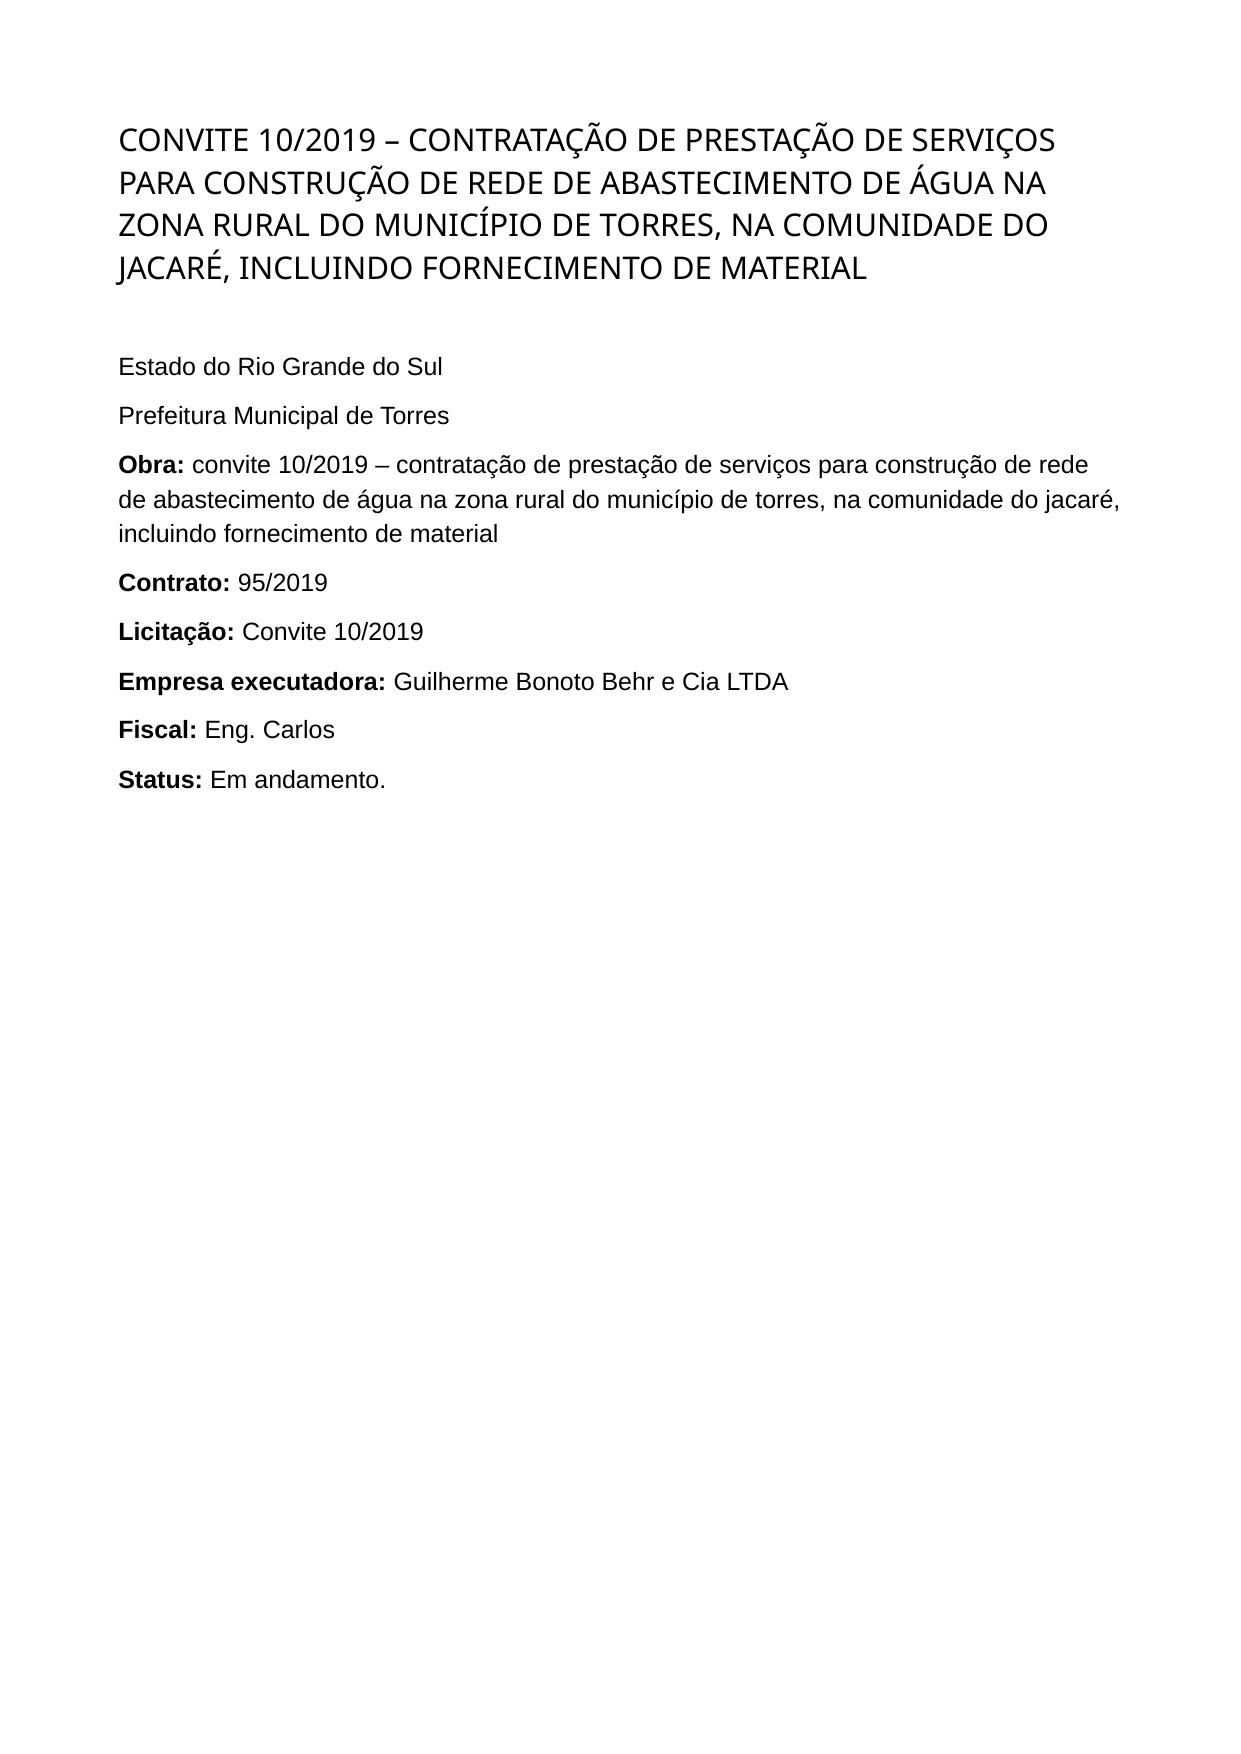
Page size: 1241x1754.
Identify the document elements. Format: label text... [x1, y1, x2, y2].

subtitle CONVITE 10/2019 – CONTRATAÇÃO DE PRESTAÇÃO DE SERVIÇOS PARA CONSTRUÇÃO DE REDE DE ABASTECIMENTO DE ÁGUA NA ZONA RURAL DO MUNICÍPIO DE TORRES, NA COMUNIDADE DO JACARÉ, INCLUINDO FORNECIMENTO DE MATERIAL [118, 118, 1122, 288]
text Licitação: Convite 10/2019 [118, 617, 1122, 646]
text Obra: convite 10/2019 – contratação de prestação de serviços para construção de rede de abastecimento de água na zona rural do município de torres, na comunidade do jacaré, incluindo fornecimento de material [118, 450, 1122, 548]
text Prefeitura Municipal de Torres [118, 401, 1122, 430]
text Contrato: 95/2019 [118, 568, 1122, 597]
text Empresa executadora: Guilherme Bonoto Behr e Cia LTDA [118, 666, 1122, 695]
text Status: Em andamento. [118, 764, 1122, 793]
text Estado do Rio Grande do Sul [118, 352, 1122, 381]
text Fiscal: Eng. Carlos [118, 716, 1122, 744]
